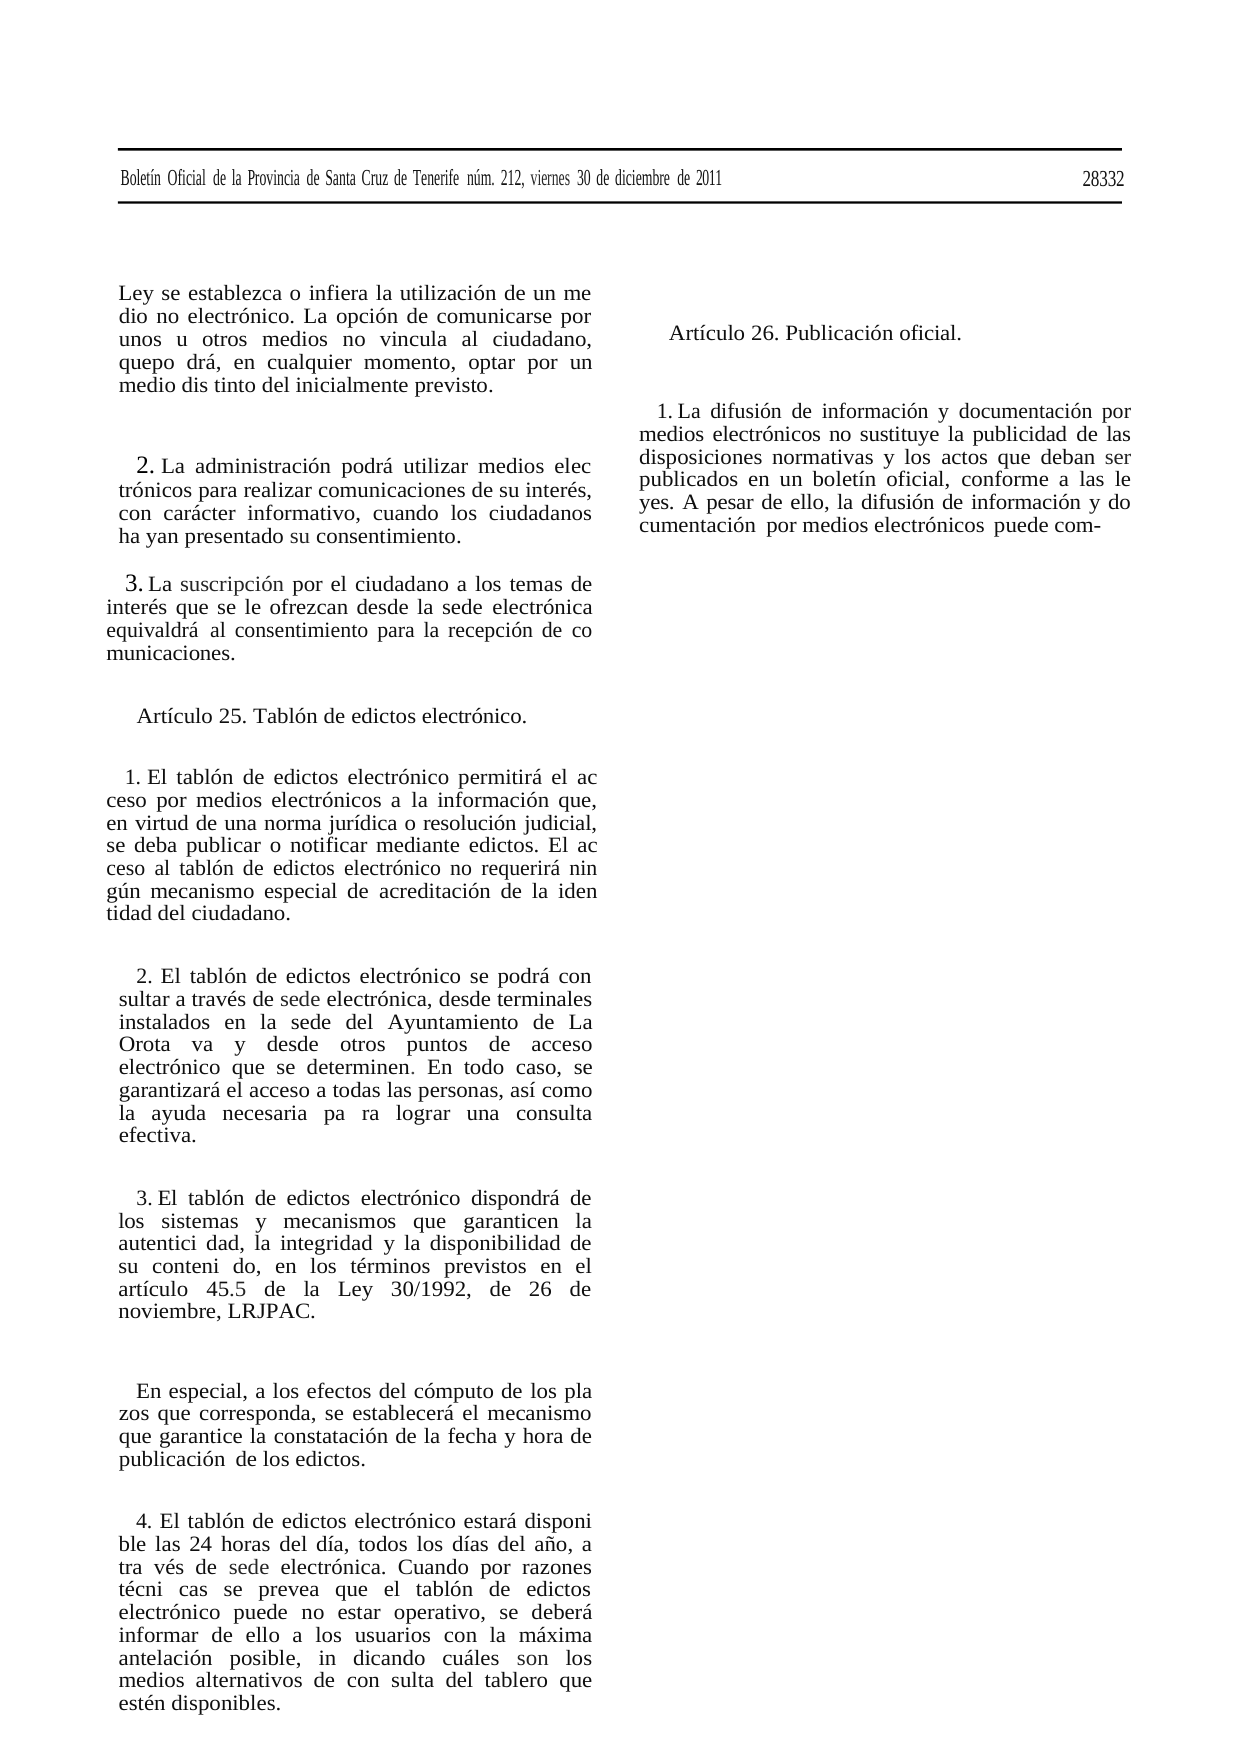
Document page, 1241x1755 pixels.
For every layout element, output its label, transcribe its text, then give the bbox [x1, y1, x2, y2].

text Ley se establezca o infiera la utilización de un me­ dio no electrónico. La opción de comunicarse por unos u otros medios no vincula al ciudadano, quepo­ drá, en cualquier momento, optar por un medio dis­ tinto del inicialmente previsto. [118, 282, 592, 397]
list El tablón de edictos electrónico se podrá con­ sultar a través de sede electrónica, desde terminales instalados en la sede del Ayuntamiento de La Orota­ va y desde otros puntos de acceso electrónico que se determinen. En todo caso, se garantizará el acceso a todas las personas, así como la ayuda necesaria pa­ ra lograr una consulta efectiva. [118, 966, 592, 1147]
list El tablón de edictos electrónico estará disponi­ ble las 24 horas del día, todos los días del año, a tra­ vés de sede electrónica. Cuando por razones técni­ cas se prevea que el tablón de edictos electrónico puede no estar operativo, se deberá informar de ello a los usuarios con la máxima antelación posible, in­ dicando cuáles son los medios alternativos de con­ sulta del tablero que estén disponibles. [118, 1511, 592, 1715]
list La difusión de información y documentación por medios electrónicos no sustituye la publicidad de las disposiciones normativas y los actos que deban ser publicados en un boletín oficial, conforme a las le­ yes. A pesar de ello, la difusión de información y do­ cumentación por medios electrónicos puede com- [639, 401, 1131, 537]
text Artículo 26. Publicación oficial. [669, 319, 1136, 345]
list El tablón de edictos electrónico permitirá el ac­ ceso por medios electrónicos a la información que, en virtud de una norma jurídica o resolución judicial, se deba publicar o notificar mediante edictos. El ac­ ceso al tablón de edictos electrónico no requerirá nin­ gún mecanismo especial de acreditación de la iden­ tidad del ciudadano. [106, 767, 597, 926]
list El tablón de edictos electrónico dispondrá de los sistemas y mecanismos que garanticen la autentici­ dad, la integridad y la disponibilidad de su conteni­ do, en los términos previstos en el artículo 45.5 de la Ley 30/1992, de 26 de noviembre, LRJPAC. [118, 1188, 592, 1324]
list La administración podrá utilizar medios elec­ trónicos para realizar comunicaciones de su interés, con carácter informativo, cuando los ciudadanos ha­ yan presentado su consentimiento. [118, 453, 592, 548]
list La suscripción por el ciudadano a los temas de interés que se le ofrezcan desde la sede electrónica equivaldrá al consentimiento para la recepción de co­ municaciones. [106, 571, 592, 665]
text En especial, a los efectos del cómputo de los pla­ zos que corresponda, se establecerá el mecanismo que garantice la constatación de la fecha y hora de publicación de los edictos. [118, 1380, 592, 1471]
text Artículo 25. Tablón de edictos electrónico. [136, 703, 597, 728]
